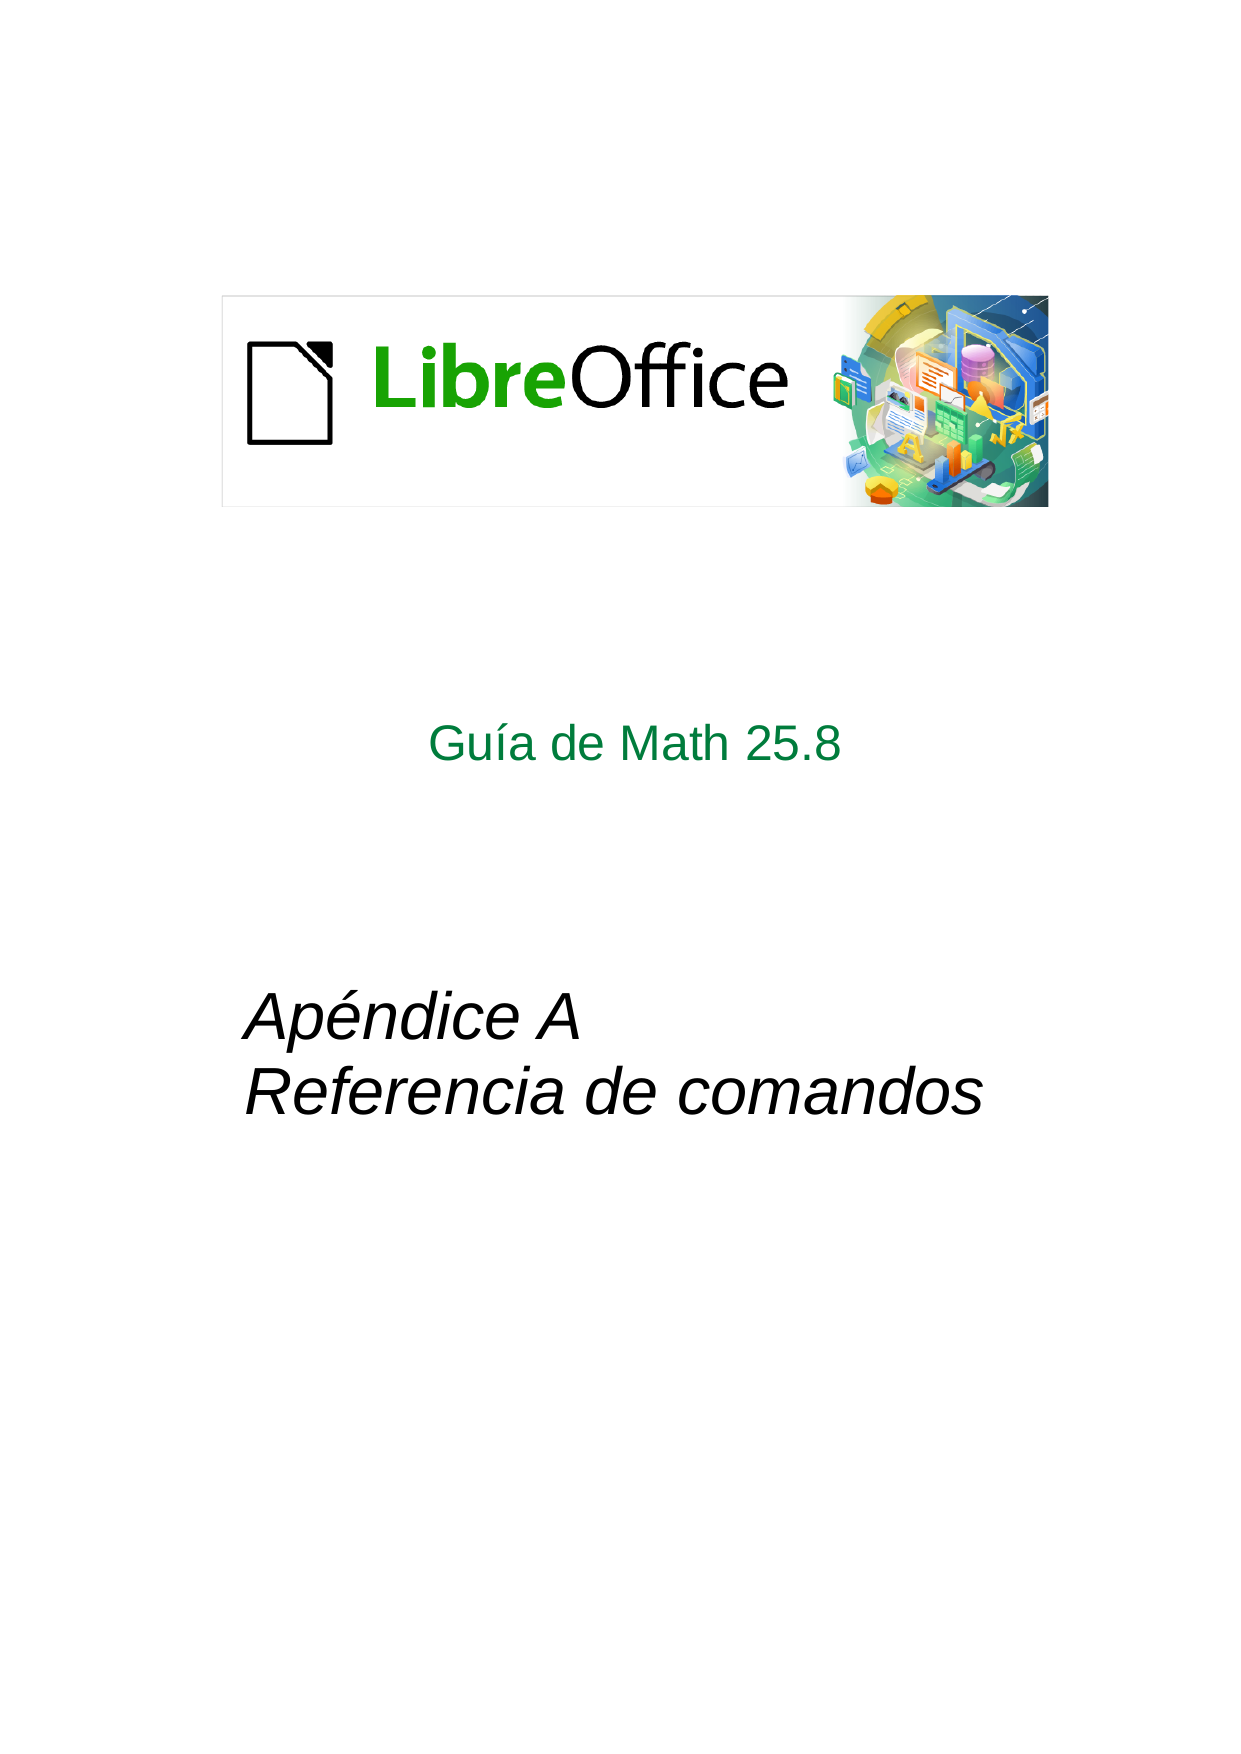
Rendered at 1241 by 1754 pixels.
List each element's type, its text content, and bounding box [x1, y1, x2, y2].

picture [221, 295, 1049, 507]
title Apéndice A Referencia de comandos [177, 979, 1093, 1128]
text Guía de Math 25.8 [177, 715, 1093, 771]
